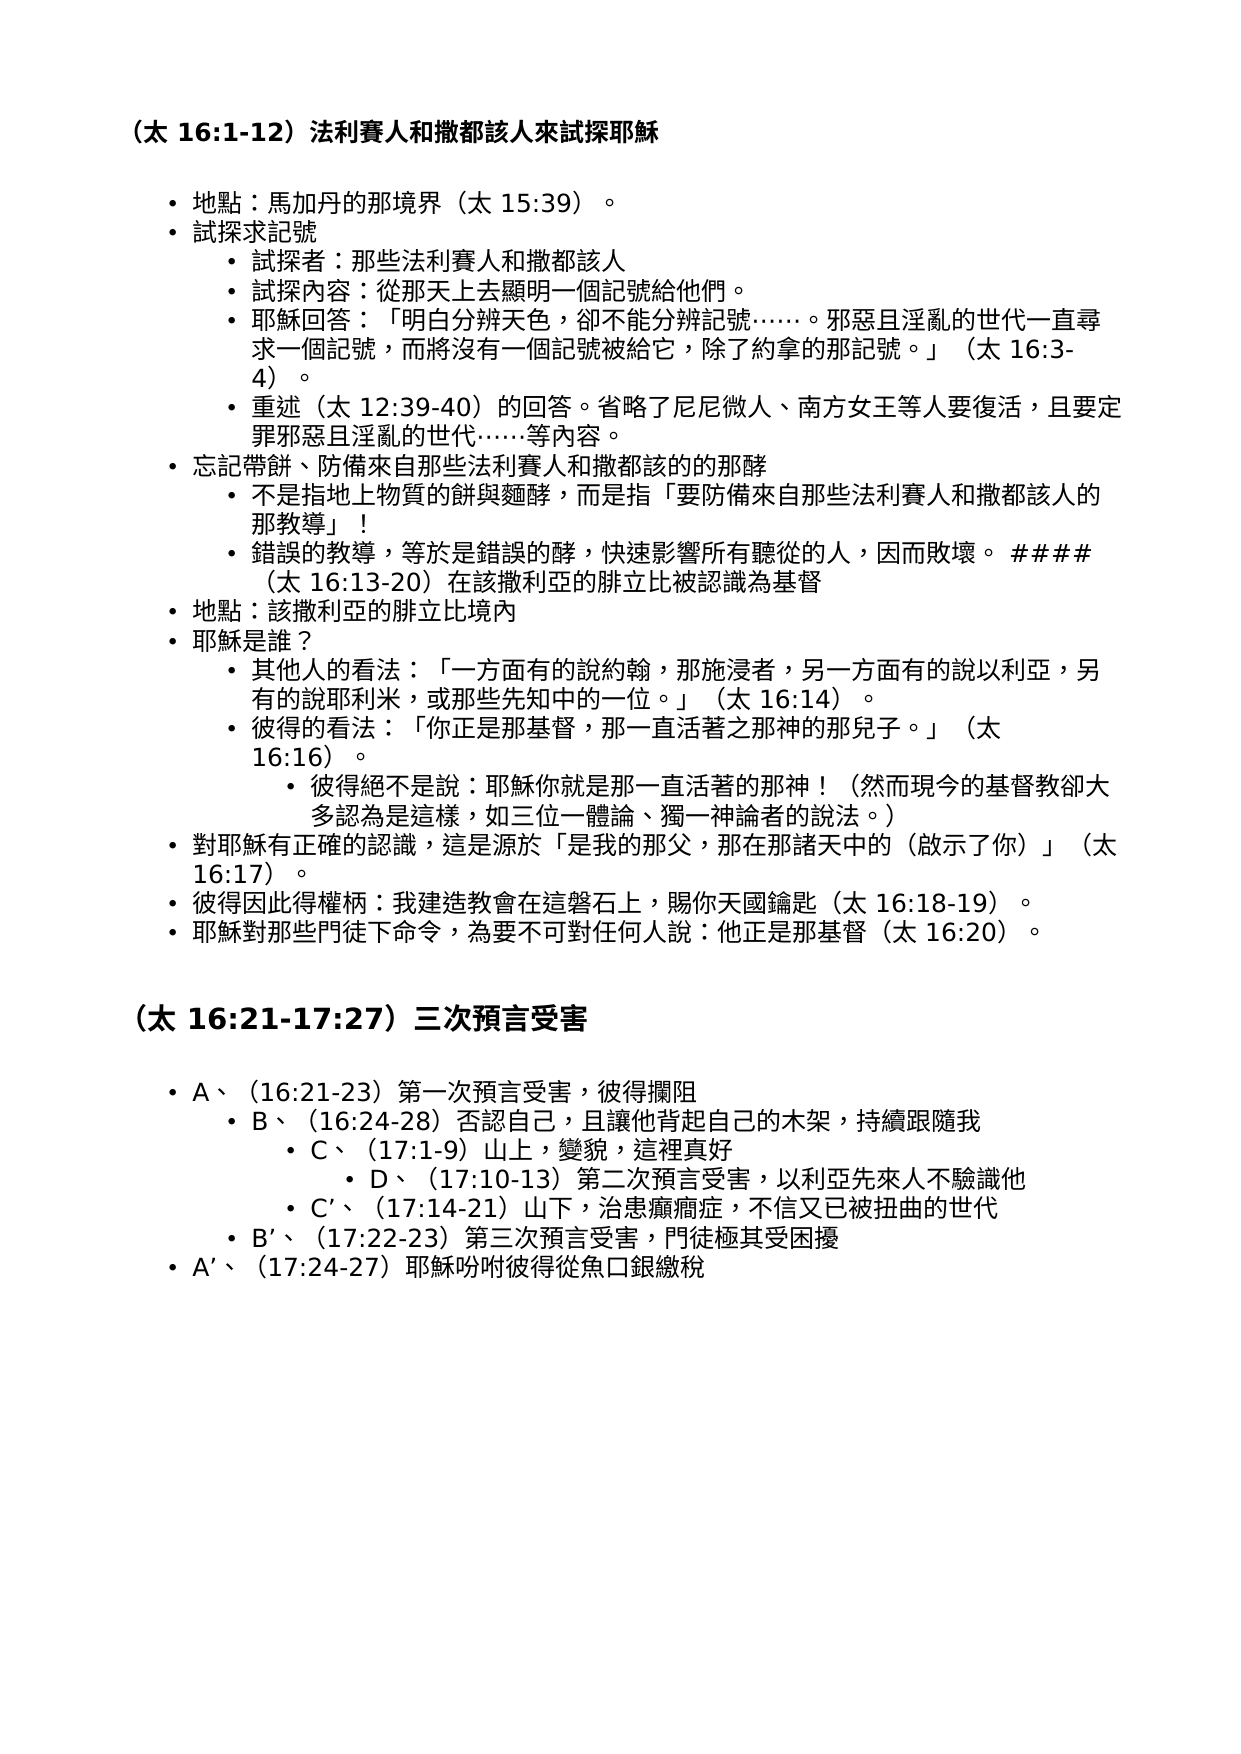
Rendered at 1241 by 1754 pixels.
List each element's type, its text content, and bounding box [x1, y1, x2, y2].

list 試探者：那些法利賽人和撒都該人 [236, 248, 1122, 277]
list 耶穌回答：「明白分辨天色，卻不能分辨記號⋯⋯。邪惡且淫亂的世代一直尋求一個記號，而將沒有一個記號被給它，除了約拿的那記號。」（太 16:3-4）。 [236, 306, 1122, 393]
list 彼得因此得權柄：我建造教會在這磐石上，賜你天國鑰匙（太 16:18-19）。 [177, 889, 1122, 918]
list 試探內容：從那天上去顯明一個記號給他們。 [236, 277, 1122, 306]
list 彼得的看法：「你正是那基督，那一直活著之那神的那兒子。」（太 16:16）。 [236, 714, 1122, 773]
list 耶穌是誰？ [177, 627, 1122, 656]
list 地點：馬加丹的那境界（太 15:39）。 [177, 189, 1122, 218]
list 忘記帶餅、防備來自那些法利賽人和撒都該的的那酵 [177, 452, 1122, 481]
list 重述（太 12:39-40）的回答。省略了尼尼微人、南方女王等人要復活，且要定罪邪惡且淫亂的世代⋯⋯等內容。 [236, 393, 1122, 452]
list 地點：該撒利亞的腓立比境內 [177, 598, 1122, 627]
list 錯誤的教導，等於是錯誤的酵，快速影響所有聽從的人，因而敗壞。 #### （太 16:13-20）在該撒利亞的腓立比被認識為基督 [236, 539, 1122, 598]
list B’、（17:22-23）第三次預言受害，門徒極其受困擾 [236, 1224, 1122, 1253]
list 不是指地上物質的餅與麵酵，而是指「要防備來自那些法利賽人和撒都該人的那教導」！ [236, 481, 1122, 539]
list 試探求記號 [177, 218, 1122, 248]
subtitle （太 16:1-12）法利賽人和撒都該人來試探耶穌 [118, 118, 1122, 147]
list 彼得絕不是說：耶穌你就是那一直活著的那神！（然而現今的基督教卻大多認為是這樣，如三位一體論、獨一神論者的說法。） [295, 773, 1122, 831]
list A’、（17:24-27）耶穌吩咐彼得從魚口銀繳稅 [177, 1253, 1122, 1282]
list A、（16:21-23）第一次預言受害，彼得攔阻 [177, 1078, 1122, 1107]
list C’、（17:14-21）山下，治患癲癎症，不信又已被扭曲的世代 [295, 1195, 1122, 1224]
list D、（17:10-13）第二次預言受害，以利亞先來人不驗識他 [354, 1166, 1122, 1195]
subtitle （太 16:21-17:27）三次預言受害 [118, 1002, 1122, 1036]
list 耶穌對那些門徒下命令，為要不可對任何人說：他正是那基督（太 16:20）。 [177, 918, 1122, 948]
list 其他人的看法：「一方面有的說約翰，那施浸者，另一方面有的說以利亞，另有的說耶利米，或那些先知中的一位。」（太 16:14）。 [236, 656, 1122, 714]
list B、（16:24-28）否認自己，且讓他背起自己的木架，持續跟隨我 [236, 1107, 1122, 1136]
list 對耶穌有正確的認識，這是源於「是我的那父，那在那諸天中的（啟示了你）」（太 16:17）。 [177, 831, 1122, 889]
list C、（17:1-9）山上，變貌，這裡真好 [295, 1136, 1122, 1166]
